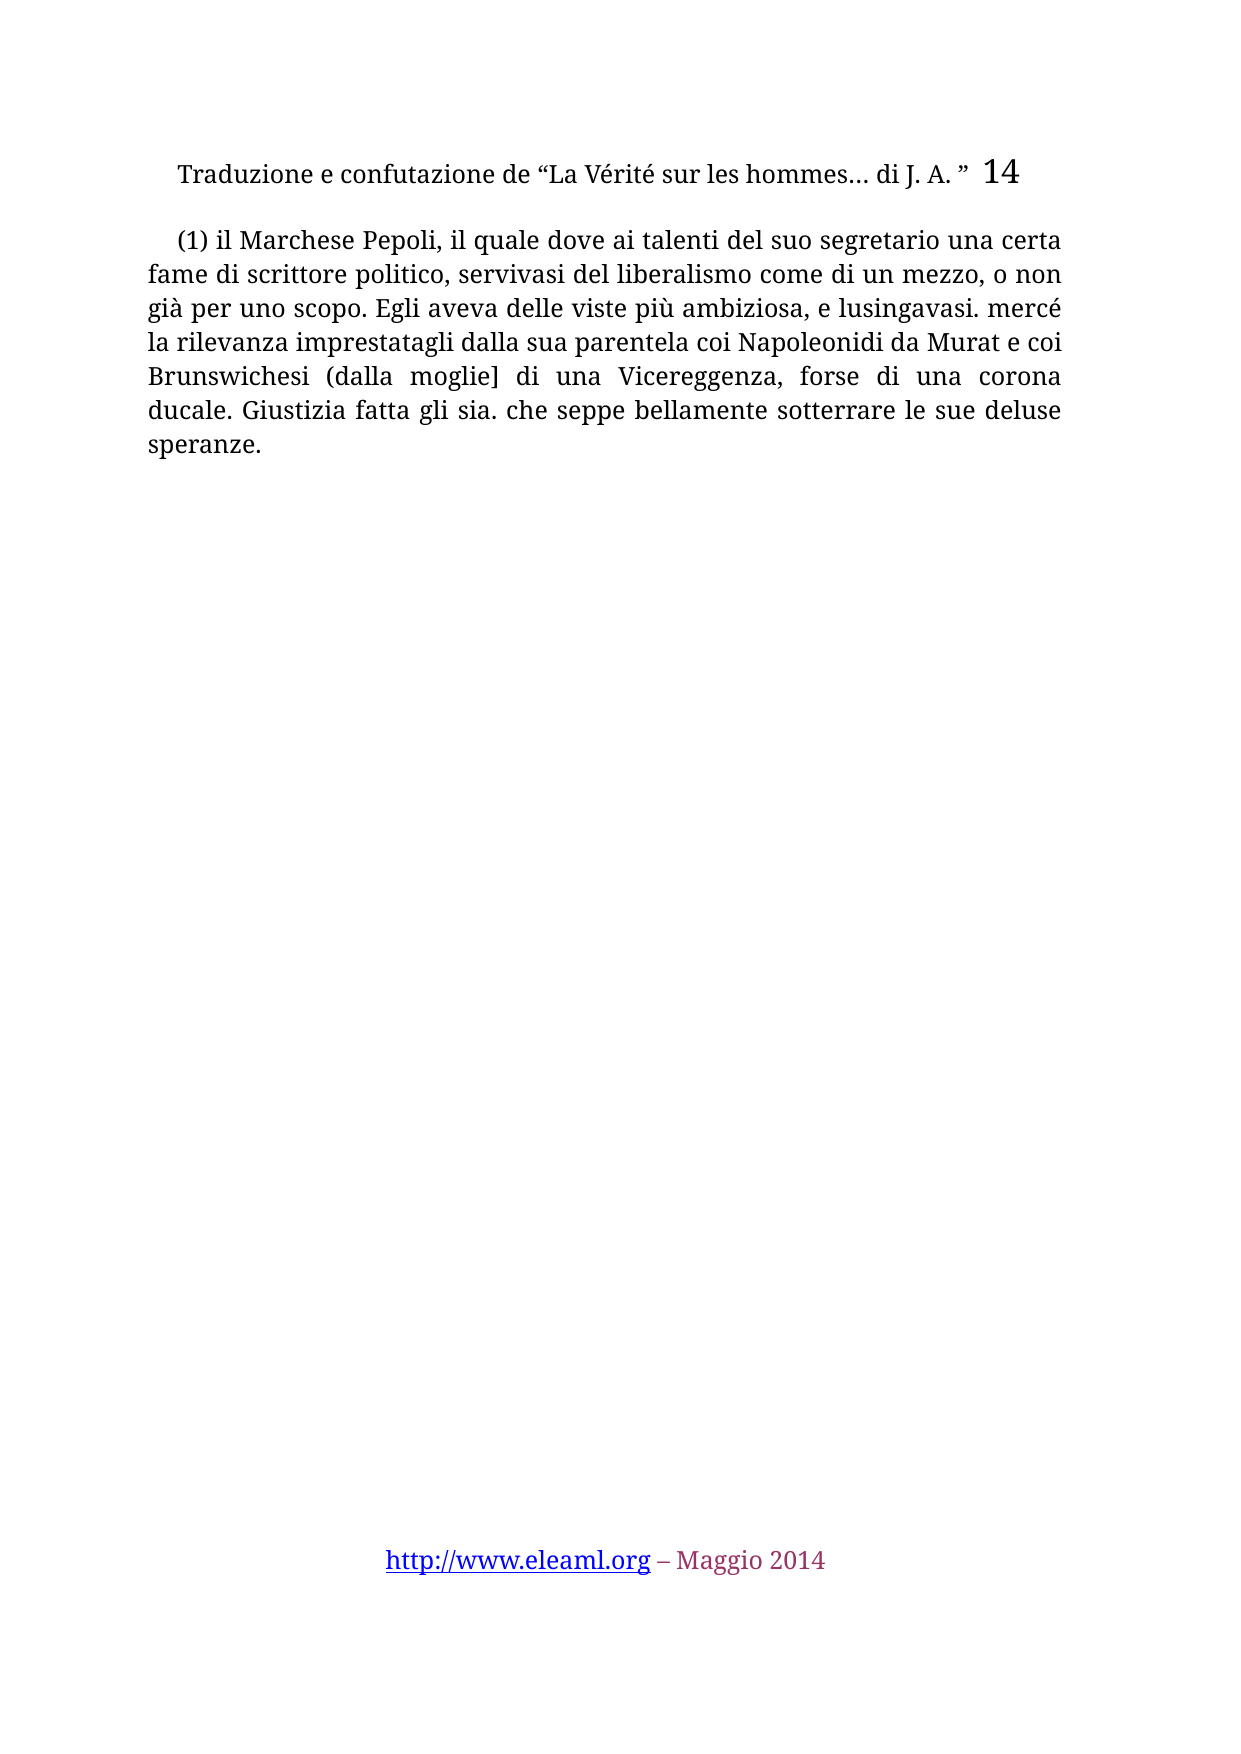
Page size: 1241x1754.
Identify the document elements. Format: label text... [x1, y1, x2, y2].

text (1) il Marchese Pepoli, il quale dove ai talenti del suo segretario una certa fame di scrittore politico, servivasi del liberalismo come di un mezzo, o non già per uno scopo. Egli aveva delle viste più ambiziosa, e lusingavasi. mercé la rilevanza imprestatagli dalla sua parentela coi Napoleonidi da Murat e coi Brunswichesi (dalla moglie] di una Vicereggenza, forse di una corona ducale. Giustizia fatta gli sia. che seppe bellamente sotterrare le sue deluse speranze. [148, 222, 1063, 461]
